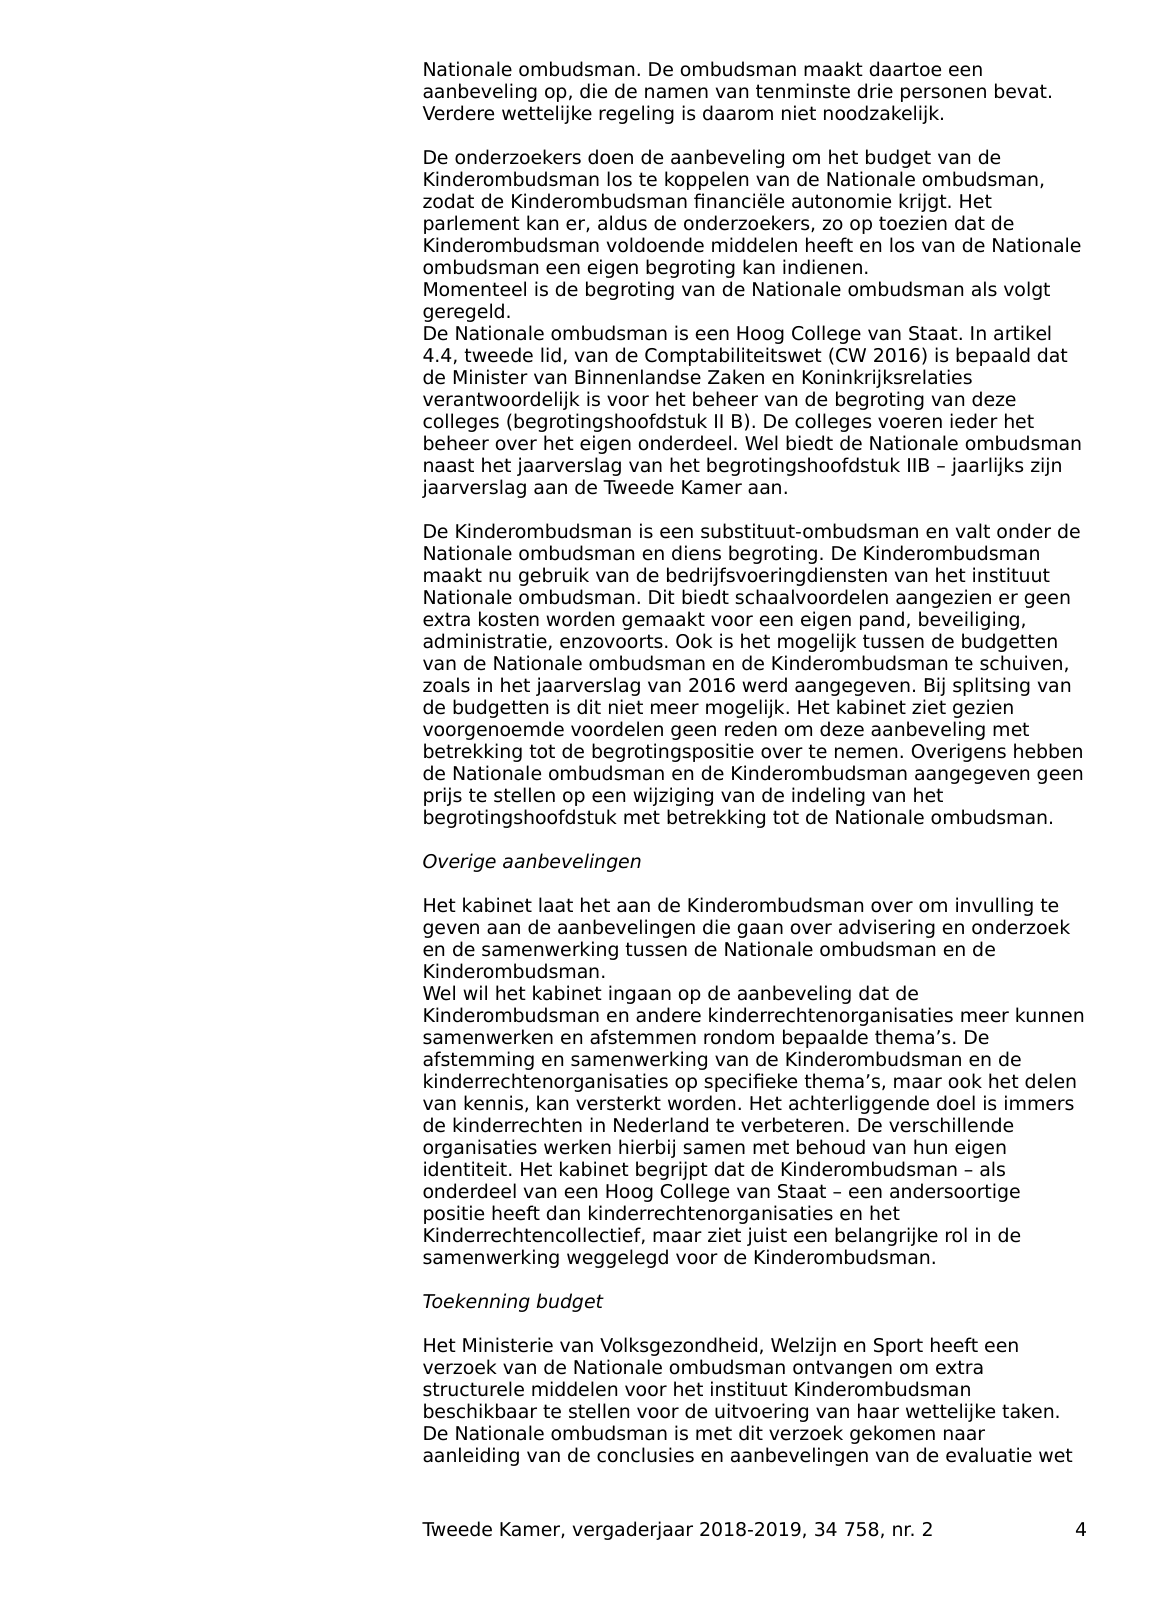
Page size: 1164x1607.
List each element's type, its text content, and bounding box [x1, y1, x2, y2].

text Momenteel is de begroting van de Nationale ombudsman als volgt geregeld. [422, 279, 1087, 323]
subtitle Overige aanbevelingen [422, 851, 1087, 873]
text De Kinderombudsman is een substituut-ombudsman en valt onder de Nationale ombudsman en diens begroting. De Kinderombudsman maakt nu gebruik van de bedrijfsvoeringdiensten van het instituut Nationale ombudsman. Dit biedt schaalvoordelen aangezien er geen extra kosten worden gemaakt voor een eigen pand, beveiliging, administratie, enzovoorts. Ook is het mogelijk tussen de budgetten van de Nationale ombudsman en de Kinderombudsman te schuiven, zoals in het jaarverslag van 2016 werd aangegeven. Bij splitsing van de budgetten is dit niet meer mogelijk. Het kabinet ziet gezien voorgenoemde voordelen geen reden om deze aanbeveling met betrekking tot de begrotingspositie over te nemen. Overigens hebben de Nationale ombudsman en de Kinderombudsman aangegeven geen prijs te stellen op een wijziging van de indeling van het begrotingshoofdstuk met betrekking tot de Nationale ombudsman. [422, 521, 1087, 829]
text De onderzoekers doen de aanbeveling om het budget van de Kinderombudsman los te koppelen van de Nationale ombudsman, zodat de Kinderombudsman financiële autonomie krijgt. Het parlement kan er, aldus de onderzoekers, zo op toezien dat de Kinderombudsman voldoende middelen heeft en los van de Nationale ombudsman een eigen begroting kan indienen. [422, 147, 1087, 279]
text Het kabinet laat het aan de Kinderombudsman over om invulling te geven aan de aanbevelingen die gaan over advisering en onderzoek en de samenwerking tussen de Nationale ombudsman en de Kinderombudsman. [422, 895, 1087, 983]
text Nationale ombudsman. De ombudsman maakt daartoe een aanbeveling op, die de namen van tenminste drie personen bevat. Verdere wettelijke regeling is daarom niet noodzakelijk. [422, 59, 1087, 125]
text Wel wil het kabinet ingaan op de aanbeveling dat de Kinderombudsman en andere kinderrechtenorganisaties meer kunnen samenwerken en afstemmen rondom bepaalde thema’s. De afstemming en samenwerking van de Kinderombudsman en de kinderrechtenorganisaties op specifieke thema’s, maar ook het delen van kennis, kan versterkt worden. Het achterliggende doel is immers de kinderrechten in Nederland te verbeteren. De verschillende organisaties werken hierbij samen met behoud van hun eigen identiteit. Het kabinet begrijpt dat de Kinderombudsman – als onderdeel van een Hoog College van Staat – een andersoortige positie heeft dan kinderrechtenorganisaties en het Kinderrechtencollectief, maar ziet juist een belangrijke rol in de samenwerking weggelegd voor de Kinderombudsman. [422, 983, 1087, 1269]
text Het Ministerie van Volksgezondheid, Welzijn en Sport heeft een verzoek van de Nationale ombudsman ontvangen om extra structurele middelen voor het instituut Kinderombudsman beschikbaar te stellen voor de uitvoering van haar wettelijke taken. De Nationale ombudsman is met dit verzoek gekomen naar aanleiding van de conclusies en aanbevelingen van de evaluatie wet [422, 1335, 1087, 1467]
subtitle Toekenning budget [422, 1291, 1087, 1313]
text De Nationale ombudsman is een Hoog College van Staat. In artikel 4.4, tweede lid, van de Comptabiliteitswet (CW 2016) is bepaald dat de Minister van Binnenlandse Zaken en Koninkrijksrelaties verantwoordelijk is voor het beheer van de begroting van deze colleges (begrotingshoofdstuk II B). De colleges voeren ieder het beheer over het eigen onderdeel. Wel biedt de Nationale ombudsman naast het jaarverslag van het begrotingshoofdstuk IIB – jaarlijks zijn jaarverslag aan de Tweede Kamer aan. [422, 323, 1087, 499]
